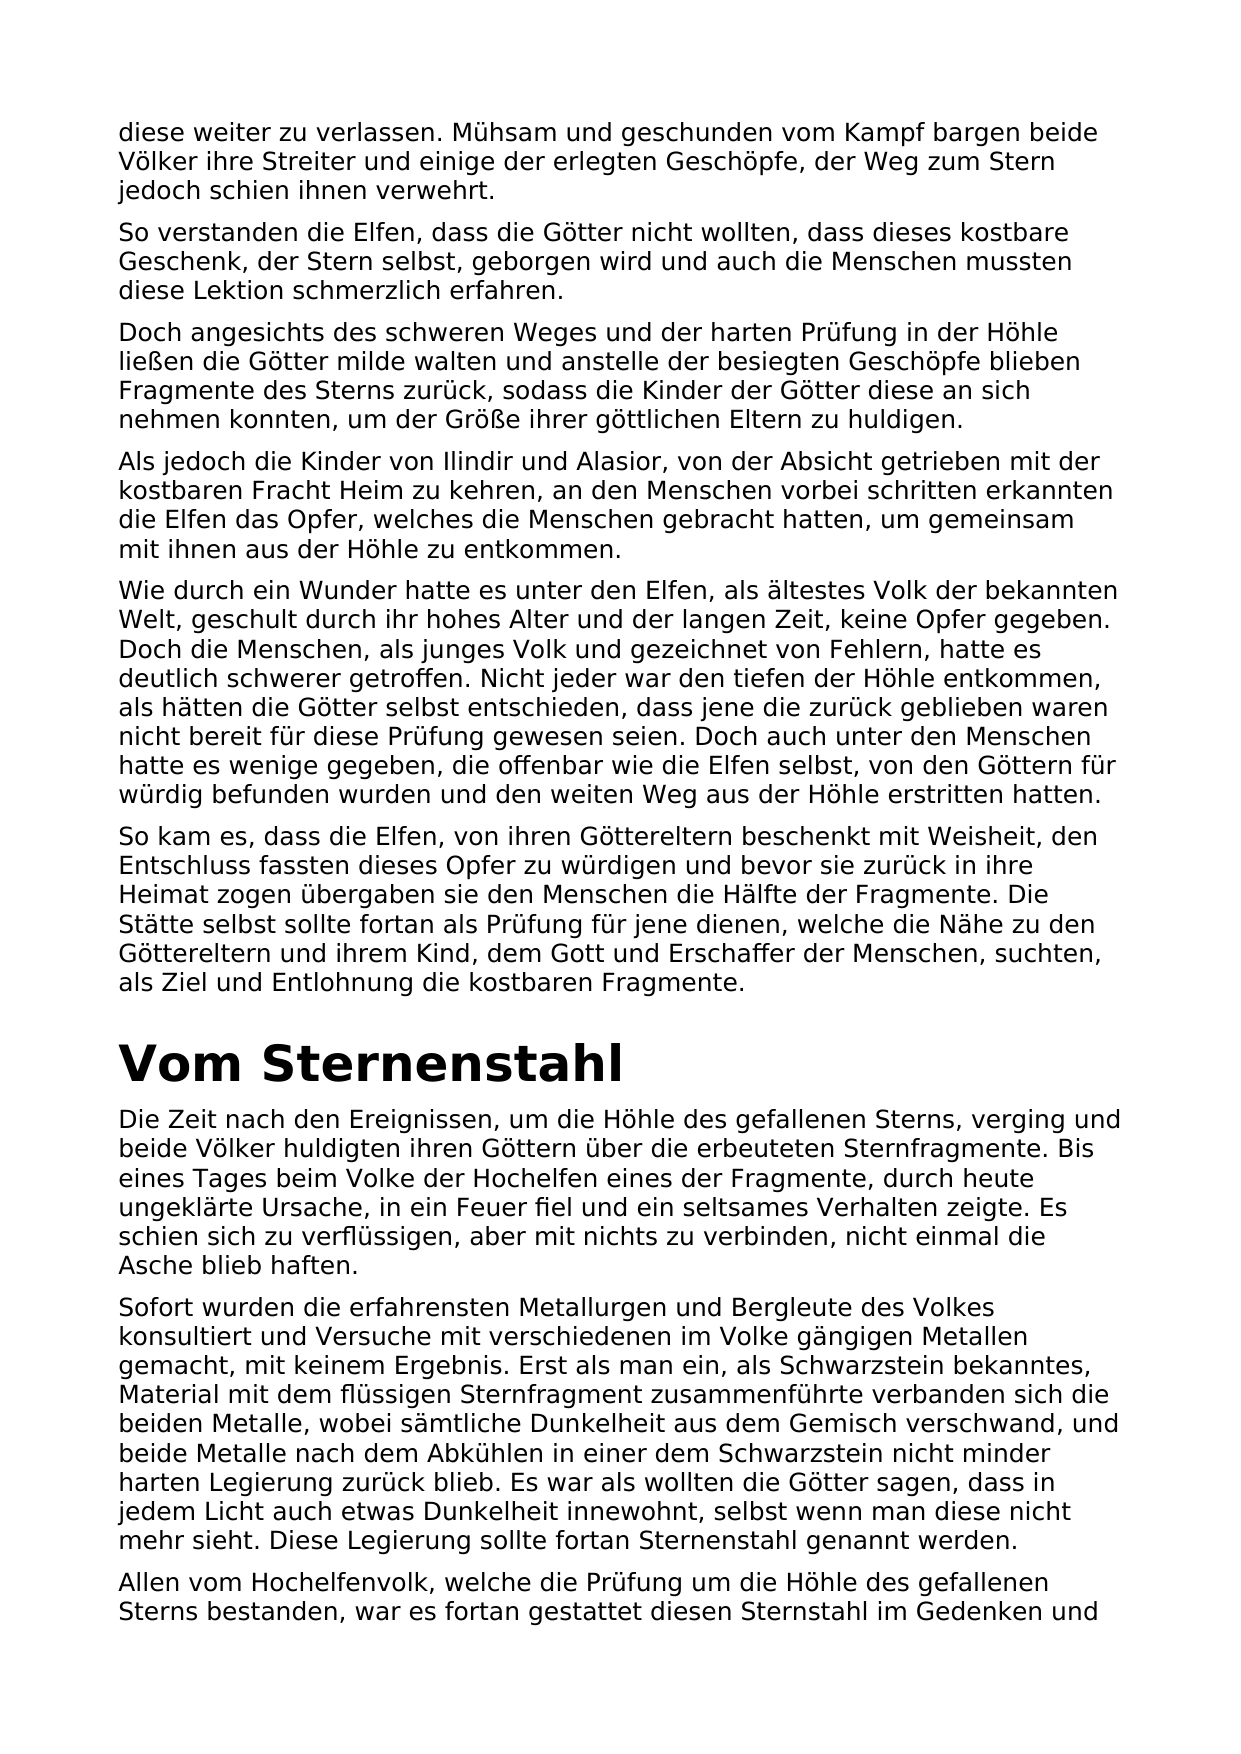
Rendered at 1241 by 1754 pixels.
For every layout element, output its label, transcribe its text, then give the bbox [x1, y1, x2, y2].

subtitle Vom Sternenstahl [118, 1035, 1122, 1093]
text diese weiter zu verlassen. Mühsam und geschunden vom Kampf bargen beide Völker ihre Streiter und einige der erlegten Geschöpfe, der Weg zum Stern jedoch schien ihnen verwehrt. [118, 118, 1122, 206]
text Als jedoch die Kinder von Ilindir und Alasior, von der Absicht getrieben mit der kostbaren Fracht Heim zu kehren, an den Menschen vorbei schritten erkannten die Elfen das Opfer, welches die Menschen gebracht hatten, um gemeinsam mit ihnen aus der Höhle zu entkommen. [118, 447, 1122, 564]
text Sofort wurden die erfahrensten Metallurgen und Bergleute des Volkes konsultiert und Versuche mit verschiedenen im Volke gängigen Metallen gemacht, mit keinem Ergebnis. Erst als man ein, als Schwarzstein bekanntes, Material mit dem flüssigen Sternfragment zusammenführte verbanden sich die beiden Metalle, wobei sämtliche Dunkelheit aus dem Gemisch verschwand, und beide Metalle nach dem Abkühlen in einer dem Schwarzstein nicht minder harten Legierung zurück blieb. Es war als wollten die Götter sagen, dass in jedem Licht auch etwas Dunkelheit innewohnt, selbst wenn man diese nicht mehr sieht. Diese Legierung sollte fortan Sternenstahl genannt werden. [118, 1293, 1122, 1556]
text Wie durch ein Wunder hatte es unter den Elfen, als ältestes Volk der bekannten Welt, geschult durch ihr hohes Alter und der langen Zeit, keine Opfer gegeben. Doch die Menschen, als junges Volk und gezeichnet von Fehlern, hatte es deutlich schwerer getroffen. Nicht jeder war den tiefen der Höhle entkommen, als hätten die Götter selbst entschieden, dass jene die zurück geblieben waren nicht bereit für diese Prüfung gewesen seien. Doch auch unter den Menschen hatte es wenige gegeben, die offenbar wie die Elfen selbst, von den Göttern für würdig befunden wurden und den weiten Weg aus der Höhle erstritten hatten. [118, 576, 1122, 810]
text So kam es, dass die Elfen, von ihren Göttereltern beschenkt mit Weisheit, den Entschluss fassten dieses Opfer zu würdigen und bevor sie zurück in ihre Heimat zogen übergaben sie den Menschen die Hälfte der Fragmente. Die Stätte selbst sollte fortan als Prüfung für jene dienen, welche die Nähe zu den Göttereltern und ihrem Kind, dem Gott und Erschaffer der Menschen, suchten, als Ziel und Entlohnung die kostbaren Fragmente. [118, 822, 1122, 997]
text Allen vom Hochelfenvolk, welche die Prüfung um die Höhle des gefallenen Sterns bestanden, war es fortan gestattet diesen Sternstahl im Gedenken und [118, 1568, 1122, 1626]
text Doch angesichts des schweren Weges und der harten Prüfung in der Höhle ließen die Götter milde walten und anstelle der besiegten Geschöpfe blieben Fragmente des Sterns zurück, sodass die Kinder der Götter diese an sich nehmen konnten, um der Größe ihrer göttlichen Eltern zu huldigen. [118, 318, 1122, 435]
text Die Zeit nach den Ereignissen, um die Höhle des gefallenen Sterns, verging und beide Völker huldigten ihren Göttern über die erbeuteten Sternfragmente. Bis eines Tages beim Volke der Hochelfen eines der Fragmente, durch heute ungeklärte Ursache, in ein Feuer fiel und ein seltsames Verhalten zeigte. Es schien sich zu verflüssigen, aber mit nichts zu verbinden, nicht einmal die Asche blieb haften. [118, 1106, 1122, 1281]
text So verstanden die Elfen, dass die Götter nicht wollten, dass dieses kostbare Geschenk, der Stern selbst, geborgen wird und auch die Menschen mussten diese Lektion schmerzlich erfahren. [118, 218, 1122, 306]
